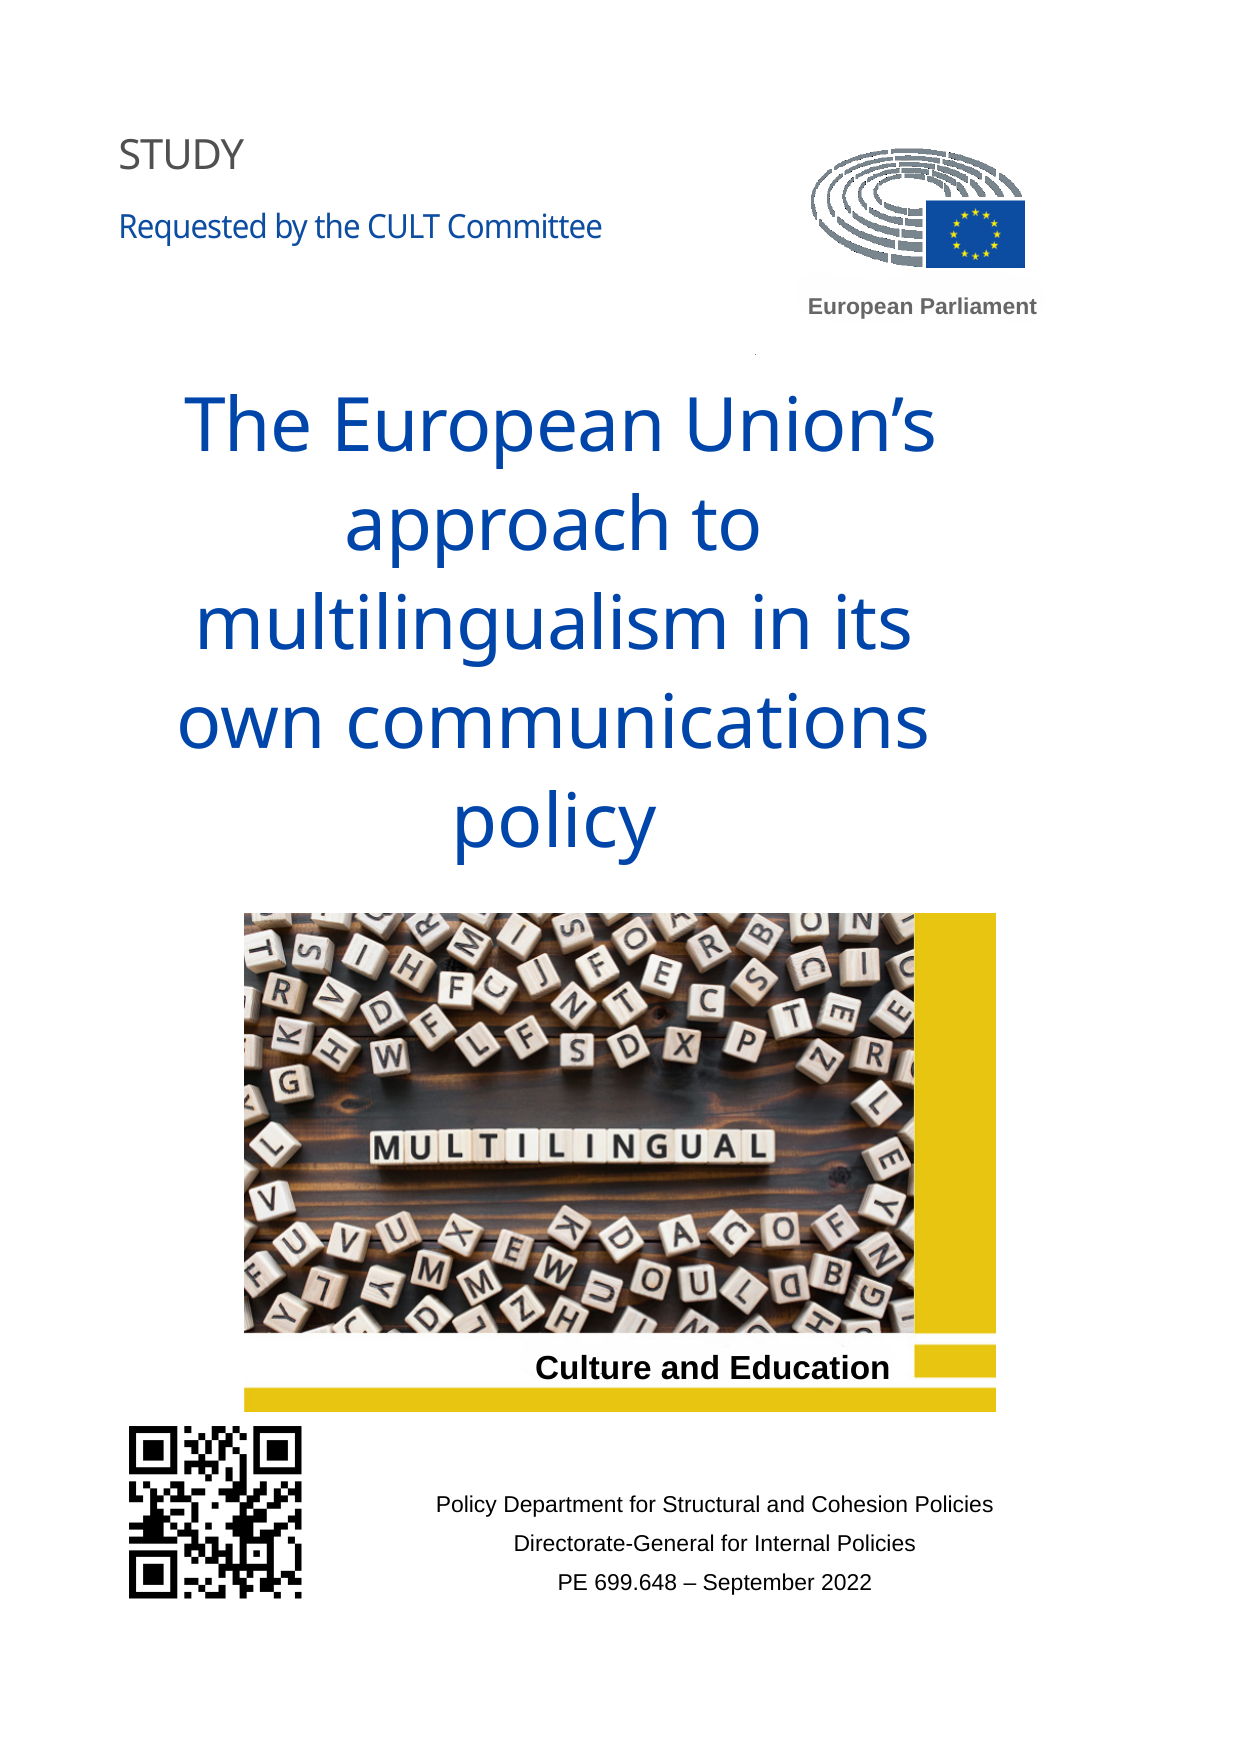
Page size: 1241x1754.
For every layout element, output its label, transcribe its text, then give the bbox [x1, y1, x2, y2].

picture [122, 1420, 308, 1605]
text Directorate-General for Internal Policies [308, 1530, 1122, 1556]
picture [244, 913, 996, 1412]
text PE 699.648 – September 2022 [308, 1569, 1122, 1595]
text STUDY [118, 124, 755, 181]
text Policy Department for Structural and Cohesion Policies [308, 1491, 1122, 1517]
picture [755, 99, 1072, 355]
text The European Union’s approach to multilingualism in its own communications policy [118, 372, 989, 868]
text [1072, 200, 1122, 248]
text Requested by the CULT Committee [118, 200, 755, 248]
text [1072, 124, 1122, 181]
